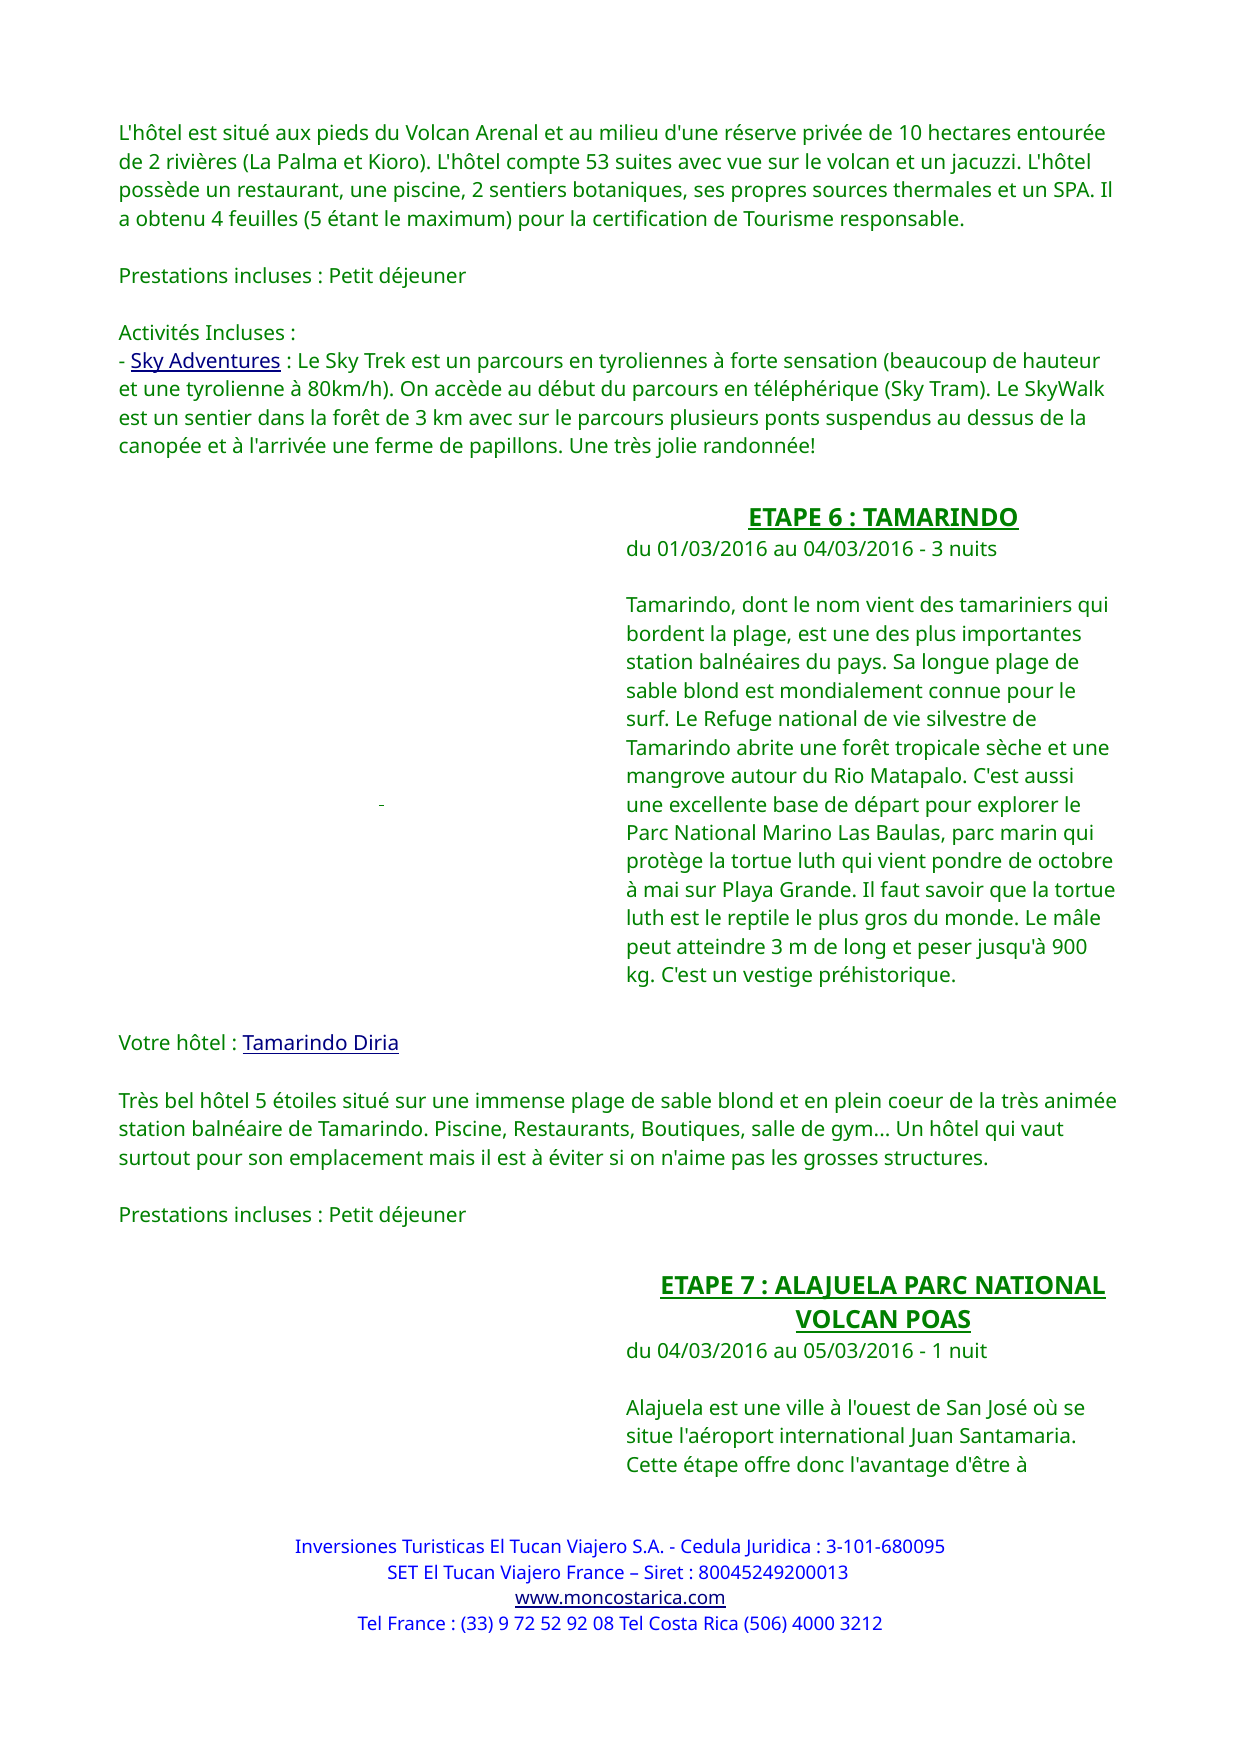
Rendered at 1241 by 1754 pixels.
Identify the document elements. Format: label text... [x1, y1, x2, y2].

text L'hôtel est situé aux pieds du Volcan Arenal et au milieu d'une réserve privée de 10 hectares entourée de 2 rivières (La Palma et Kioro). L'hôtel compte 53 suites avec vue sur le volcan et un jacuzzi. L'hôtel possède un restaurant, une piscine, 2 sentiers botaniques, ses propres sources thermales et un SPA. Il a obtenu 4 feuilles (5 étant le maximum) pour la certification de Tourisme responsable. [118, 118, 1122, 232]
text Votre hôtel : Tamarindo Diria [118, 1028, 1122, 1057]
text Activités Incluses : [118, 318, 1122, 346]
text - Sky Adventures : Le Sky Trek est un parcours en tyroliennes à forte sensation (beaucoup de hauteur et une tyrolienne à 80km/h). On accède au début du parcours en téléphérique (Sky Tram). Le SkyWalk est un sentier dans la forêt de 3 km avec sur le parcours plusieurs ponts suspendus au dessus de la canopée et à l'arrivée une ferme de papillons. Une très jolie randonnée! [118, 346, 1122, 460]
text Prestations incluses : Petit déjeuner [118, 261, 1122, 289]
table_header ETAPE 7 : ALAJUELA PARC NATIONAL VOLCAN POAS du 04/03/2016 au 05/03/2016 - 1 nuit Alajuela est une ville à l'ouest de San José où se situe l'aéroport international Juan Santamaria. Cette étape offre donc l'avantage d'être à [620, 1262, 1122, 1484]
table_header [118, 1262, 620, 1484]
text Prestations incluses : Petit déjeuner [118, 1200, 1122, 1228]
table_header ETAPE 6 : TAMARINDO du 01/03/2016 au 04/03/2016 - 3 nuits Tamarindo, dont le nom vient des tamariniers qui bordent la plage, est une des plus importantes station balnéaires du pays. Sa longue plage de sable blond est mondialement connue pour le surf. Le Refuge national de vie silvestre de Tamarindo abrite une forêt tropicale sèche et une mangrove autour du Rio Matapalo. C'est aussi une excellente base de départ pour explorer le Parc National Marino Las Baulas, parc marin qui protège la tortue luth qui vient pondre de octobre à mai sur Playa Grande. Il faut savoir que la tortue luth est le reptile le plus gros du monde. Le mâle peut atteindre 3 m de long et peser jusqu'à 900 kg. C'est un vestige préhistorique. [620, 494, 1122, 994]
table_header [118, 494, 620, 994]
text Très bel hôtel 5 étoiles situé sur une immense plage de sable blond et en plein coeur de la très animée station balnéaire de Tamarindo. Piscine, Restaurants, Boutiques, salle de gym... Un hôtel qui vaut surtout pour son emplacement mais il est à éviter si on n'aime pas les grosses structures. [118, 1086, 1122, 1171]
